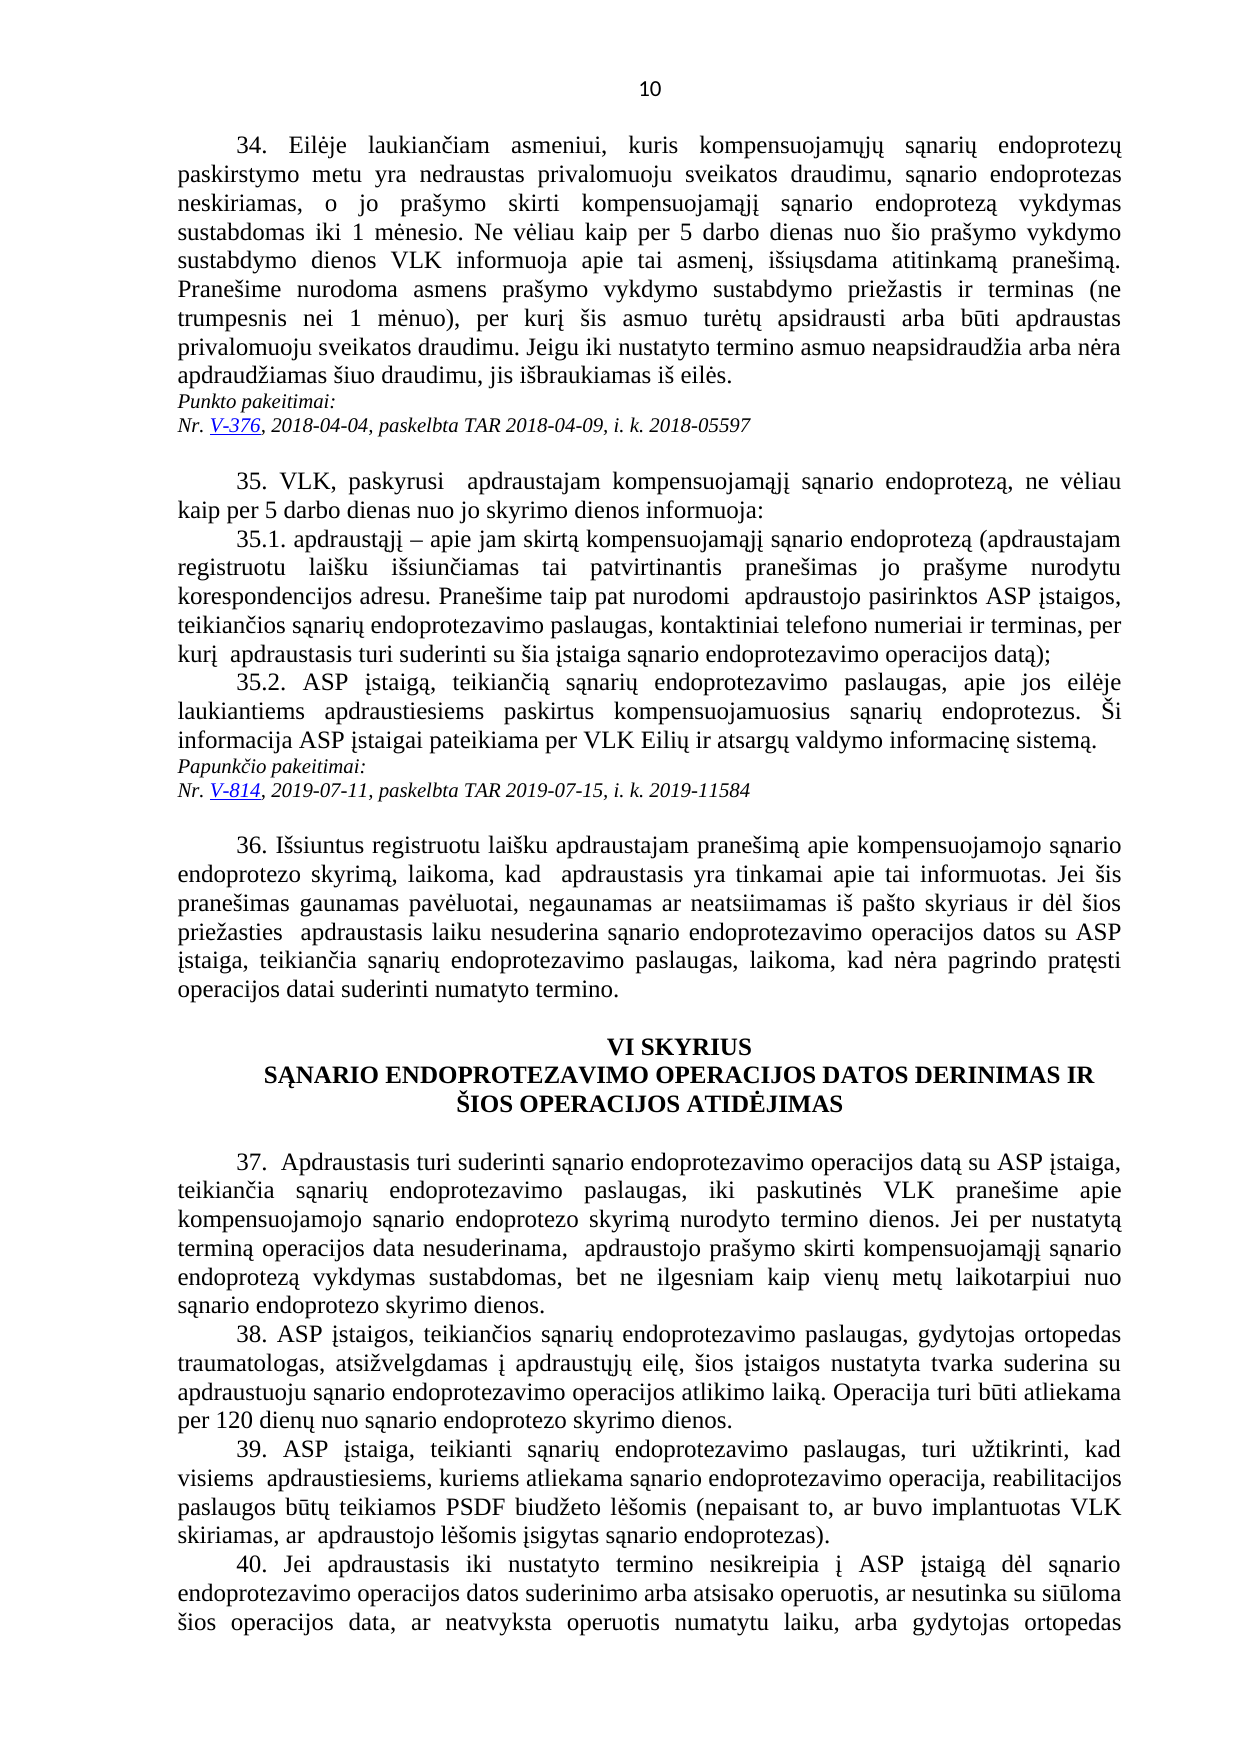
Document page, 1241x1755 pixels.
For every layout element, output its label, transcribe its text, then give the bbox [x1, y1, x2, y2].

text 38. ASP įstaigos, teikiančios sąnarių endoprotezavimo paslaugas, gydytojas ortopedas traumatologas, atsižvelgdamas į apdraustųjų eilę, šios įstaigos nustatyta tvarka suderina su apdraustuoju sąnario endoprotezavimo operacijos atlikimo laiką. Operacija turi būti atliekama per 120 dienų nuo sąnario endoprotezo skyrimo dienos. [177, 1319, 1122, 1434]
text 40. Jei apdraustasis iki nustatyto termino nesikreipia į ASP įstaigą dėl sąnario endoprotezavimo operacijos datos suderinimo arba atsisako operuotis, ar nesutinka su siūloma šios operacijos data, ar neatvyksta operuotis numatytu laiku, arba gydytojas ortopedas [177, 1549, 1122, 1636]
text 34. Eilėje laukiančiam asmeniui, kuris kompensuojamųjų sąnarių endoprotezų paskirstymo metu yra nedraustas privalomuoju sveikatos draudimu, sąnario endoprotezas neskiriamas, o jo prašymo skirti kompensuojamąjį sąnario endoprotezą vykdymas sustabdomas iki 1 mėnesio. Ne vėliau kaip per 5 darbo dienas nuo šio prašymo vykdymo sustabdymo dienos VLK informuoja apie tai asmenį, išsiųsdama atitinkamą pranešimą. Pranešime nurodoma asmens prašymo vykdymo sustabdymo priežastis ir terminas (ne trumpesnis nei 1 mėnuo), per kurį šis asmuo turėtų apsidrausti arba būti apdraustas privalomuoju sveikatos draudimu. Jeigu iki nustatyto termino asmuo neapsidraudžia arba nėra apdraudžiamas šiuo draudimu, jis išbraukiamas iš eilės. [177, 131, 1122, 389]
text 35.2. ASP įstaigą, teikiančią sąnarių endoprotezavimo paslaugas, apie jos eilėje laukiantiems apdraustiesiems paskirtus kompensuojamuosius sąnarių endoprotezus. Ši informacija ASP įstaigai pateikiama per VLK Eilių ir atsargų valdymo informacinę sistemą. [177, 667, 1122, 754]
text Nr. V-376, 2018-04-04, paskelbta TAR 2018-04-09, i. k. 2018-05597 [177, 413, 1122, 437]
text 39. ASP įstaiga, teikianti sąnarių endoprotezavimo paslaugas, turi užtikrinti, kad visiems apdraustiesiems, kuriems atliekama sąnario endoprotezavimo operacija, reabilitacijos paslaugos būtų teikiamos PSDF biudžeto lėšomis (nepaisant to, ar buvo implantuotas VLK skiriamas, ar apdraustojo lėšomis įsigytas sąnario endoprotezas). [177, 1434, 1122, 1549]
text 36. Išsiuntus registruotu laišku apdraustajam pranešimą apie kompensuojamojo sąnario endoprotezo skyrimą, laikoma, kad apdraustasis yra tinkamai apie tai informuotas. Jei šis pranešimas gaunamas pavėluotai, negaunamas ar neatsiimamas iš pašto skyriaus ir dėl šios priežasties apdraustasis laiku nesuderina sąnario endoprotezavimo operacijos datos su ASP įstaiga, teikiančia sąnarių endoprotezavimo paslaugas, laikoma, kad nėra pagrindo pratęsti operacijos datai suderinti numatyto termino. [177, 831, 1122, 1003]
text Punkto pakeitimai: [177, 389, 1122, 413]
text 35. VLK, paskyrusi apdraustajam kompensuojamąjį sąnario endoprotezą, ne vėliau kaip per 5 darbo dienas nuo jo skyrimo dienos informuoja: [177, 466, 1122, 524]
text VI SKYRIUS [177, 1032, 1122, 1061]
text 35.1. apdraustąjį – apie jam skirtą kompensuojamąjį sąnario endoprotezą (apdraustajam registruotu laišku išsiunčiamas tai patvirtinantis pranešimas jo prašyme nurodytu korespondencijos adresu. Pranešime taip pat nurodomi apdraustojo pasirinktos ASP įstaigos, teikiančios sąnarių endoprotezavimo paslaugas, kontaktiniai telefono numeriai ir terminas, per kurį apdraustasis turi suderinti su šia įstaiga sąnario endoprotezavimo operacijos datą); [177, 524, 1122, 667]
text Papunkčio pakeitimai: [177, 754, 1122, 778]
text SĄNARIO ENDOPROTEZAVIMO OPERACIJOS DATOS DERINIMAS IR ŠIOS OPERACIJOS ATIDĖJIMAS [177, 1061, 1122, 1118]
text 37. Apdraustasis turi suderinti sąnario endoprotezavimo operacijos datą su ASP įstaiga, teikiančia sąnarių endoprotezavimo paslaugas, iki paskutinės VLK pranešime apie kompensuojamojo sąnario endoprotezo skyrimą nurodyto termino dienos. Jei per nustatytą terminą operacijos data nesuderinama, apdraustojo prašymo skirti kompensuojamąjį sąnario endoprotezą vykdymas sustabdomas, bet ne ilgesniam kaip vienų metų laikotarpiui nuo sąnario endoprotezo skyrimo dienos. [177, 1147, 1122, 1319]
text Nr. V-814, 2019-07-11, paskelbta TAR 2019-07-15, i. k. 2019-11584 [177, 778, 1122, 802]
